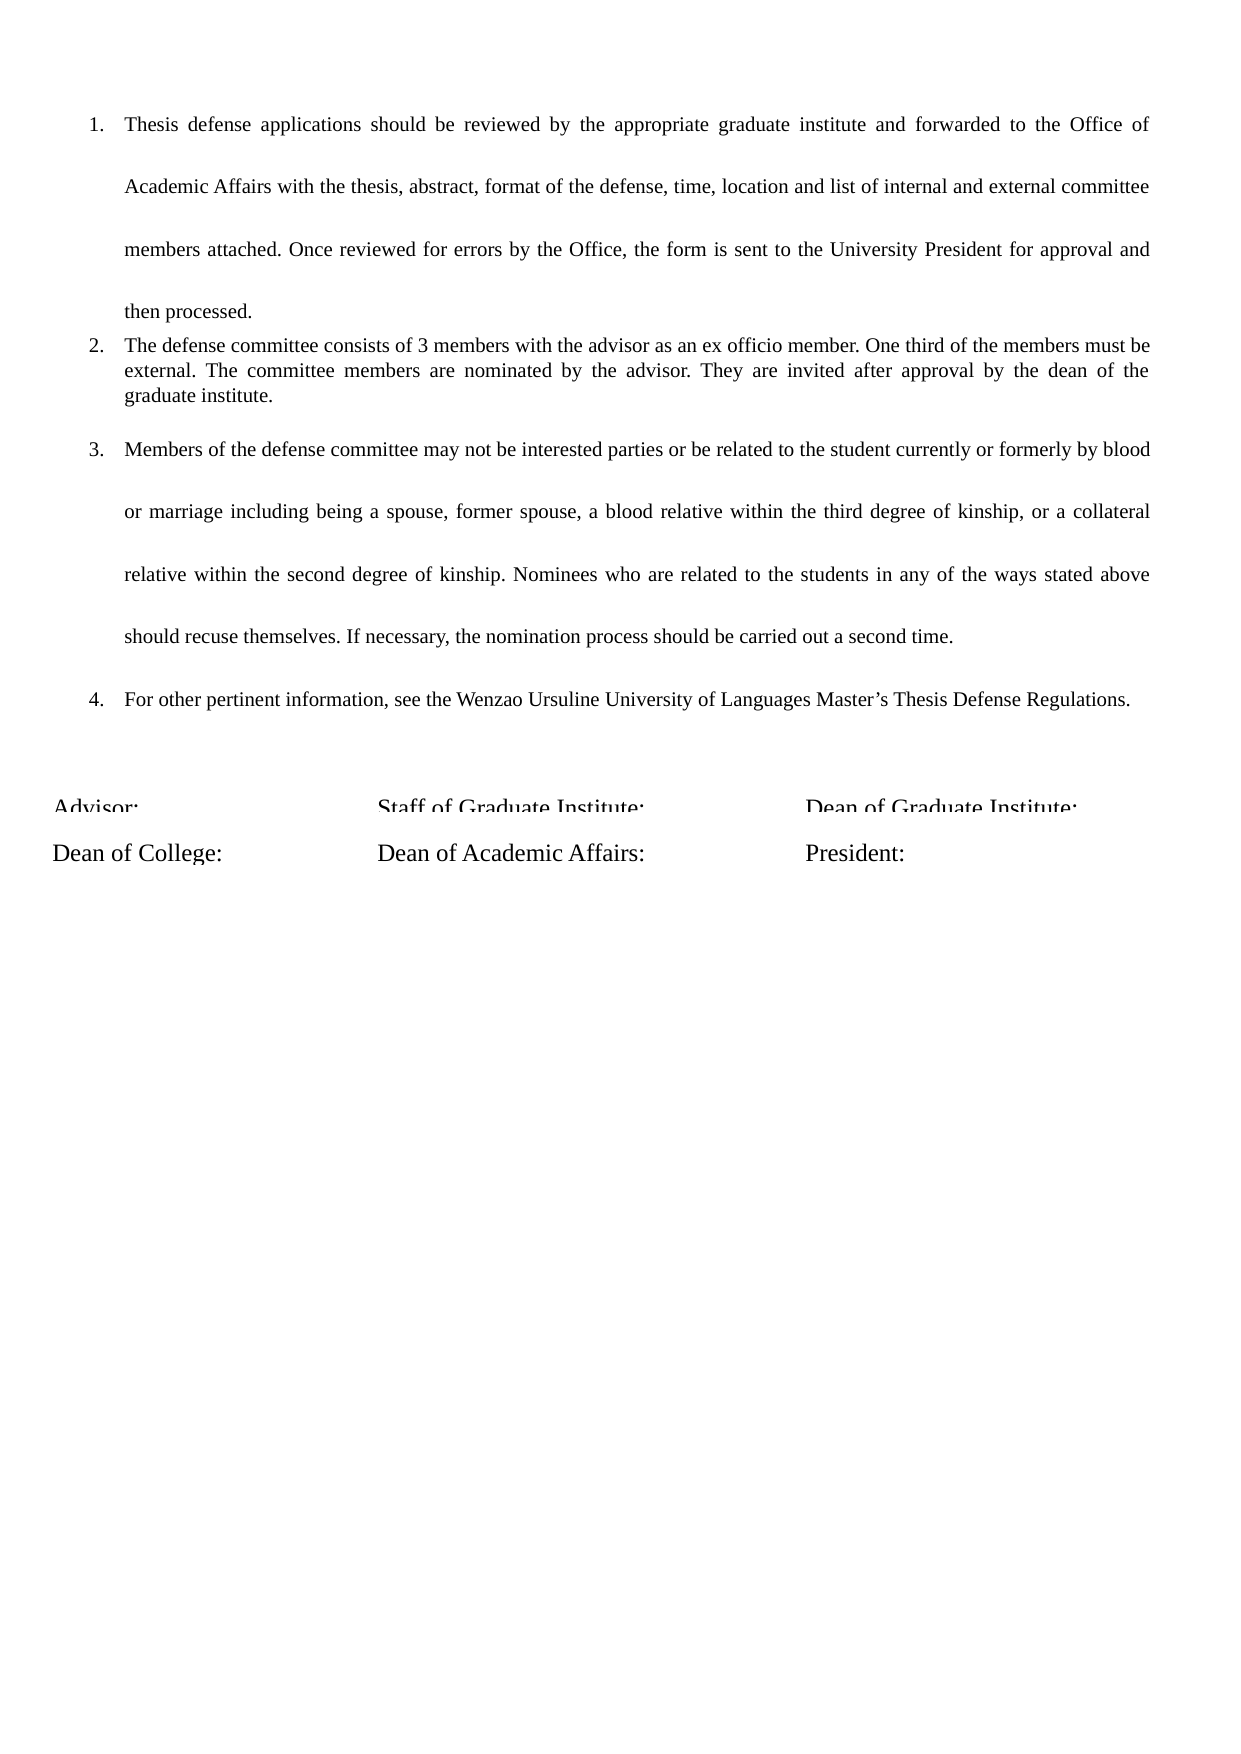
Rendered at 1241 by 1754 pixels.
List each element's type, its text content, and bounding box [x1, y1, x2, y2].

table_cell Staff of Graduate Institute: [366, 765, 794, 811]
table_cell Dean of Graduate Institute: [794, 765, 1148, 811]
table_header [794, 720, 1148, 765]
list The defense committee consists of 3 members with the advisor as an ex officio member. One third of the members must be external. The committee members are nominated by the advisor. They are invited after approval by the dean of the graduate institute. [89, 332, 1152, 407]
table_header [366, 720, 794, 765]
list For other pertinent information, see the Wenzao Ursuline University of Languages Master’s Thesis Defense Regulations. [89, 657, 1152, 720]
table_cell Dean of College: [41, 811, 366, 865]
table_header [41, 720, 366, 765]
table_cell President: [794, 811, 1148, 865]
list Thesis defense applications should be reviewed by the appropriate graduate institute and forwarded to the Office of Academic Affairs with the thesis, abstract, format of the defense, time, location and list of internal and external committee members attached. Once reviewed for errors by the Office, the form is sent to the University President for approval and then processed. [89, 82, 1152, 332]
list Members of the defense committee may not be interested parties or be related to the student currently or formerly by blood or marriage including being a spouse, former spouse, a blood relative within the third degree of kinship, or a collateral relative within the second degree of kinship. Nominees who are related to the students in any of the ways stated above should recuse themselves. If necessary, the nomination process should be carried out a second time. [89, 407, 1152, 657]
table_cell Dean of Academic Affairs: [366, 811, 794, 865]
table_cell Advisor: [41, 765, 366, 811]
